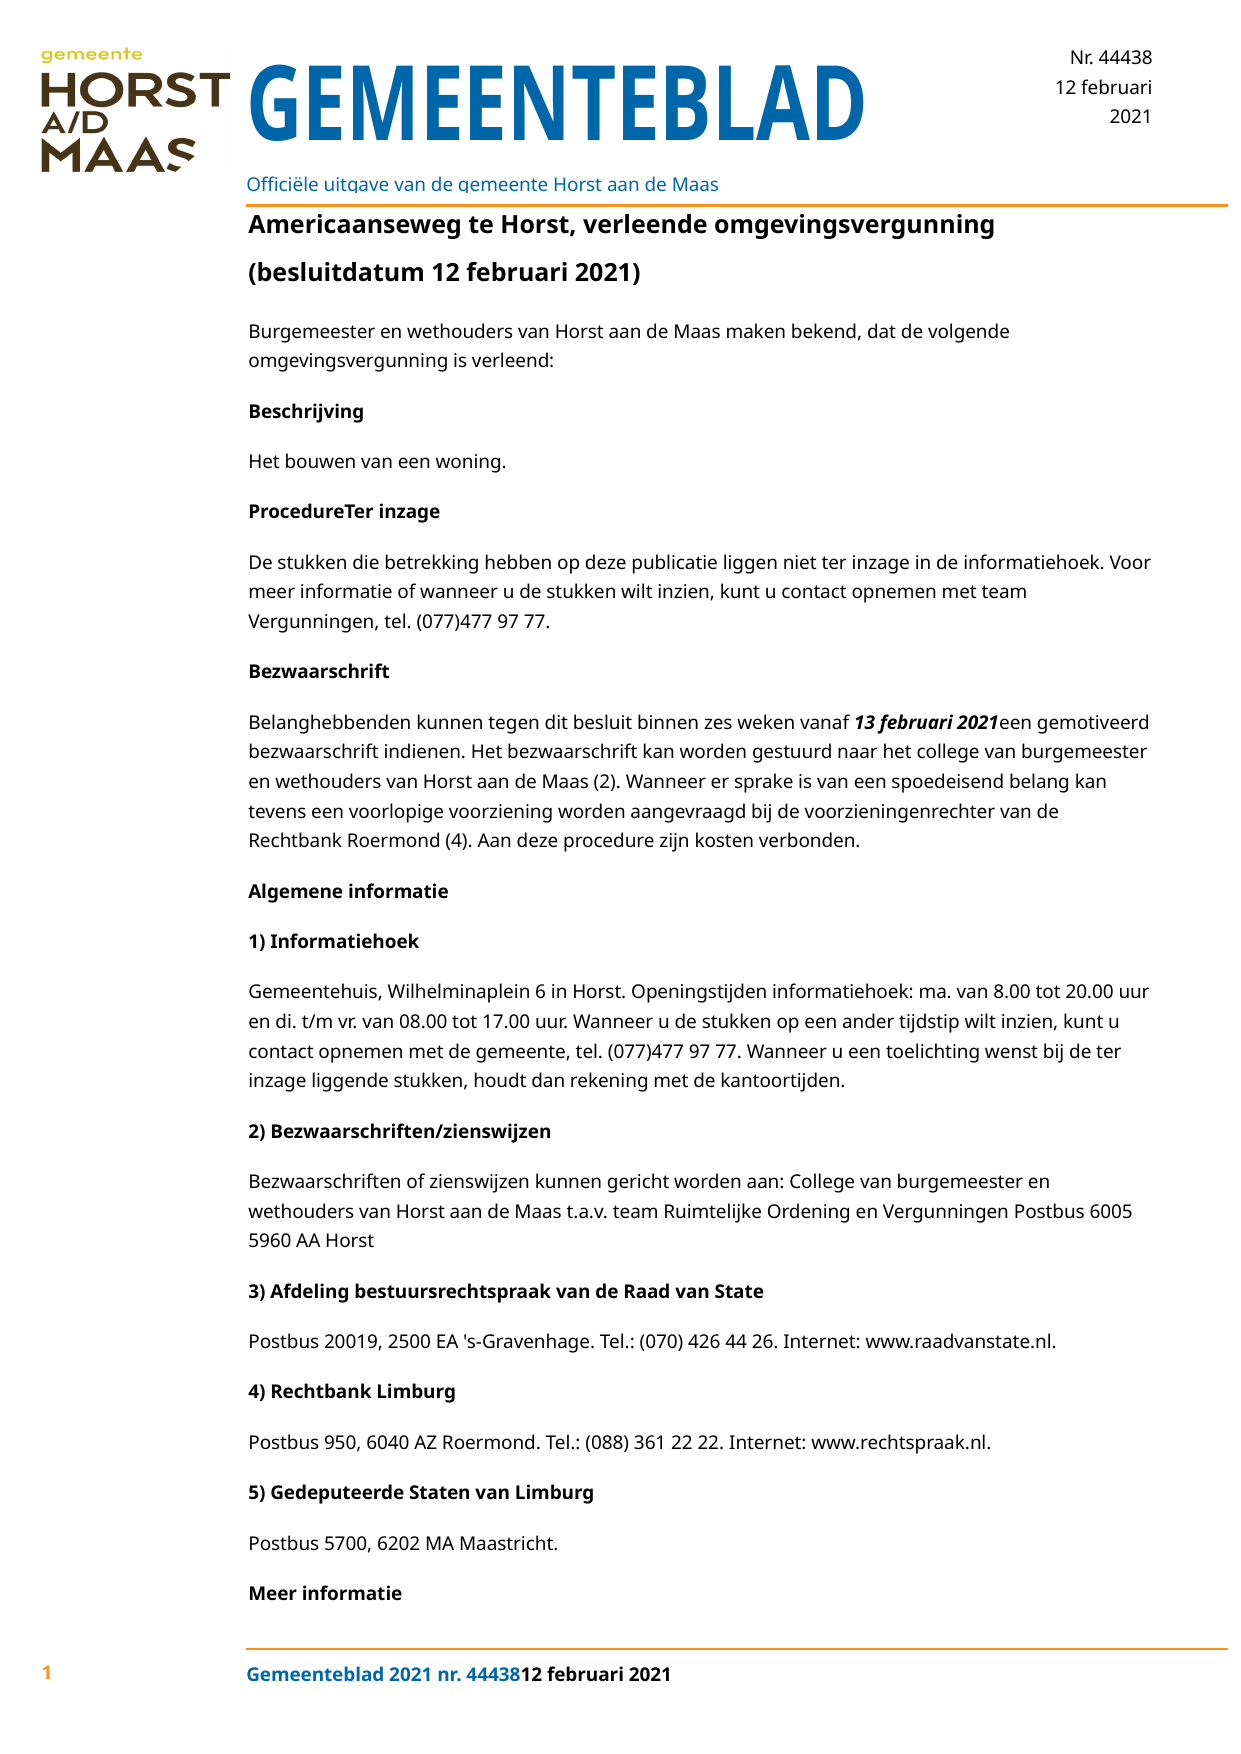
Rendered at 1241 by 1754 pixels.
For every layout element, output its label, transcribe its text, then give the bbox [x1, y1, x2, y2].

text Bezwaarschrift [248, 659, 1152, 684]
text 5) Gedeputeerde Staten van Limburg [248, 1479, 1152, 1505]
text Algemene informatie [248, 878, 1152, 904]
text Postbus 5700, 6202 MA Maastricht. [248, 1530, 1152, 1556]
text Burgemeester en wethouders van Horst aan de Maas maken bekend, dat de volgende omgevingsvergunning is verleend: [248, 318, 1152, 373]
text Beschrijving [248, 398, 1152, 424]
text 2) Bezwaarschriften/zienswijzen [248, 1118, 1152, 1144]
text Postbus 20019, 2500 EA 's-Gravenhage. Tel.: (070) 426 44 26. Internet: www.raadvanstate.nl. [248, 1328, 1152, 1354]
text Bezwaarschriften of zienswijzen kunnen gericht worden aan: College van burgemeester en wethouders van Horst aan de Maas t.a.v. team Ruimtelijke Ordening en Vergunningen Postbus 6005 5960 AA Horst [248, 1168, 1152, 1253]
text Het bouwen van een woning. [248, 448, 1152, 474]
picture [41, 47, 231, 172]
text 3) Afdeling bestuursrechtspraak van de Raad van State [248, 1278, 1152, 1304]
text Postbus 950, 6040 AZ Roermond. Tel.: (088) 361 22 22. Internet: www.rechtspraak.nl. [248, 1429, 1152, 1455]
text Americaanseweg te Horst, verleende omgevingsvergunning (besluitdatum 12 februari 2021) [248, 207, 1152, 288]
text ProcedureTer inzage [248, 499, 1152, 524]
text De stukken die betrekking hebben op deze publicatie liggen niet ter inzage in de informatiehoek. Voor meer informatie of wanneer u de stukken wilt inzien, kunt u contact opnemen met team Vergunningen, tel. (077)477 97 77. [248, 549, 1152, 634]
text 1) Informatiehoek [248, 928, 1152, 954]
text Meer informatie [248, 1580, 1152, 1606]
text Belanghebbenden kunnen tegen dit besluit binnen zes weken vanaf 13 februari 2021een gemotiveerd bezwaarschrift indienen. Het bezwaarschrift kan worden gestuurd naar het college van burgemeester en wethouders van Horst aan de Maas (2). Wanneer er sprake is van een spoedeisend belang kan tevens een voorlopige voorziening worden aangevraagd bij de voorzieningenrechter van de Rechtbank Roermond (4). Aan deze procedure zijn kosten verbonden. [248, 709, 1152, 853]
text Gemeentehuis, Wilhelminaplein 6 in Horst. Openingstijden informatiehoek: ma. van 8.00 tot 20.00 uur en di. t/m vr. van 08.00 tot 17.00 uur. Wanneer u de stukken op een ander tijdstip wilt inzien, kunt u contact opnemen met de gemeente, tel. (077)477 97 77. Wanneer u een toelichting wenst bij de ter inzage liggende stukken, houdt dan rekening met de kantoortijden. [248, 979, 1152, 1093]
text 4) Rechtbank Limburg [248, 1379, 1152, 1404]
